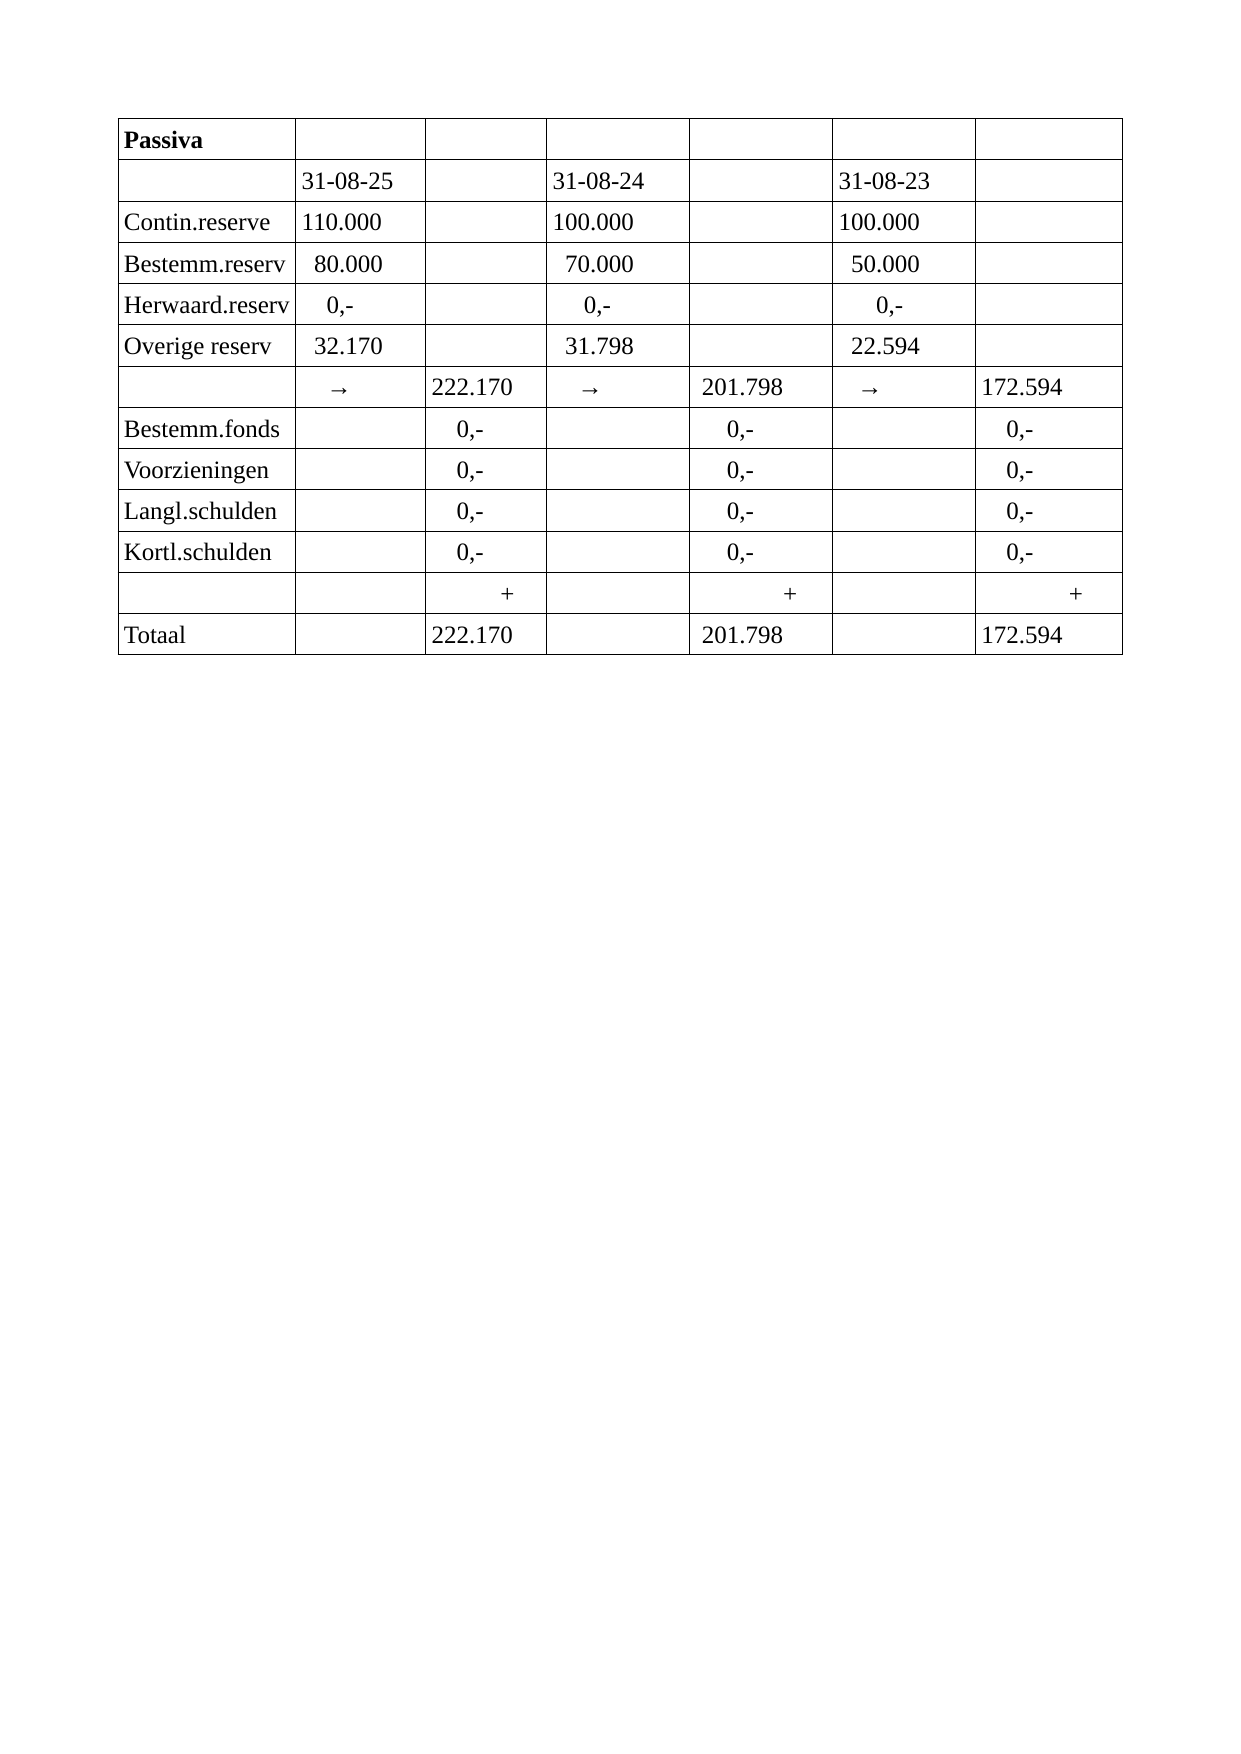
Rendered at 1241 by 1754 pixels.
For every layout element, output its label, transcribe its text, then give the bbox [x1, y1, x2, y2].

table_cell → [833, 367, 975, 407]
table_cell Overige reserv [119, 325, 295, 366]
table_cell [119, 573, 295, 613]
table_cell [690, 160, 832, 201]
table_cell [976, 202, 1122, 242]
table_cell 31-08-23 [833, 160, 975, 201]
table_cell Totaal [119, 614, 295, 654]
table_cell [690, 325, 832, 366]
table_cell [547, 614, 689, 654]
table_cell [296, 449, 425, 489]
table_cell [690, 243, 832, 283]
table_cell [296, 614, 425, 654]
table_cell 0,- [690, 449, 832, 489]
table_cell 222.170 [426, 614, 546, 654]
table_header [547, 119, 689, 159]
table_cell Herwaard.reserv [119, 284, 295, 324]
table_cell 22.594 [833, 325, 975, 366]
table_cell [426, 160, 546, 201]
table_cell [833, 449, 975, 489]
table_header [426, 119, 546, 159]
table_cell → [547, 367, 689, 407]
table_cell 0,- [296, 284, 425, 324]
table_cell 31-08-24 [547, 160, 689, 201]
table_cell 0,- [426, 490, 546, 531]
table_cell [547, 408, 689, 448]
table_cell 0,- [976, 449, 1122, 489]
table_cell [690, 284, 832, 324]
table_cell [296, 573, 425, 613]
table_cell [976, 160, 1122, 201]
table_cell 31-08-25 [296, 160, 425, 201]
table_cell 222.170 [426, 367, 546, 407]
table_cell 0,- [976, 490, 1122, 531]
table_cell [426, 202, 546, 242]
table_cell 100.000 [547, 202, 689, 242]
table_cell Bestemm.fonds [119, 408, 295, 448]
table_cell [119, 367, 295, 407]
table_header [976, 119, 1122, 159]
table_cell 0,- [833, 284, 975, 324]
table_cell [976, 243, 1122, 283]
table_cell 31.798 [547, 325, 689, 366]
table_cell → [296, 367, 425, 407]
table_header [690, 119, 832, 159]
table_header [833, 119, 975, 159]
table_cell 50.000 [833, 243, 975, 283]
table_cell 70.000 [547, 243, 689, 283]
table_cell [690, 202, 832, 242]
table_cell + [426, 573, 546, 613]
table_cell + [976, 573, 1122, 613]
table_cell [976, 325, 1122, 366]
table_cell 201.798 [690, 367, 832, 407]
table_cell Kortl.schulden [119, 532, 295, 572]
table_cell 100.000 [833, 202, 975, 242]
table_cell [976, 284, 1122, 324]
table_cell 0,- [426, 408, 546, 448]
table_header Passiva [119, 119, 295, 159]
table_cell Langl.schulden [119, 490, 295, 531]
table_cell [426, 325, 546, 366]
table_cell 0,- [426, 532, 546, 572]
table_cell [833, 532, 975, 572]
table_cell 172.594 [976, 367, 1122, 407]
table_cell 172.594 [976, 614, 1122, 654]
table_cell [296, 408, 425, 448]
table_cell [296, 490, 425, 531]
table_cell 80.000 [296, 243, 425, 283]
table_cell + [690, 573, 832, 613]
table_cell [119, 160, 295, 201]
table_cell [547, 532, 689, 572]
table_cell 32.170 [296, 325, 425, 366]
table_cell [296, 532, 425, 572]
table_cell [833, 408, 975, 448]
table_cell [547, 573, 689, 613]
table_cell [547, 449, 689, 489]
table_cell 0,- [690, 490, 832, 531]
table_cell Bestemm.reserv [119, 243, 295, 283]
table_cell [833, 614, 975, 654]
table_cell [833, 490, 975, 531]
table_cell [547, 490, 689, 531]
table_cell 0,- [976, 408, 1122, 448]
table_cell 0,- [690, 532, 832, 572]
table_cell 110.000 [296, 202, 425, 242]
table_cell 0,- [690, 408, 832, 448]
table_cell Voorzieningen [119, 449, 295, 489]
table_cell 0,- [426, 449, 546, 489]
table_cell 0,- [547, 284, 689, 324]
table_header [296, 119, 425, 159]
table_cell [426, 284, 546, 324]
table_cell 0,- [976, 532, 1122, 572]
table_cell Contin.reserve [119, 202, 295, 242]
table_cell [426, 243, 546, 283]
table_cell [833, 573, 975, 613]
table_cell 201.798 [690, 614, 832, 654]
